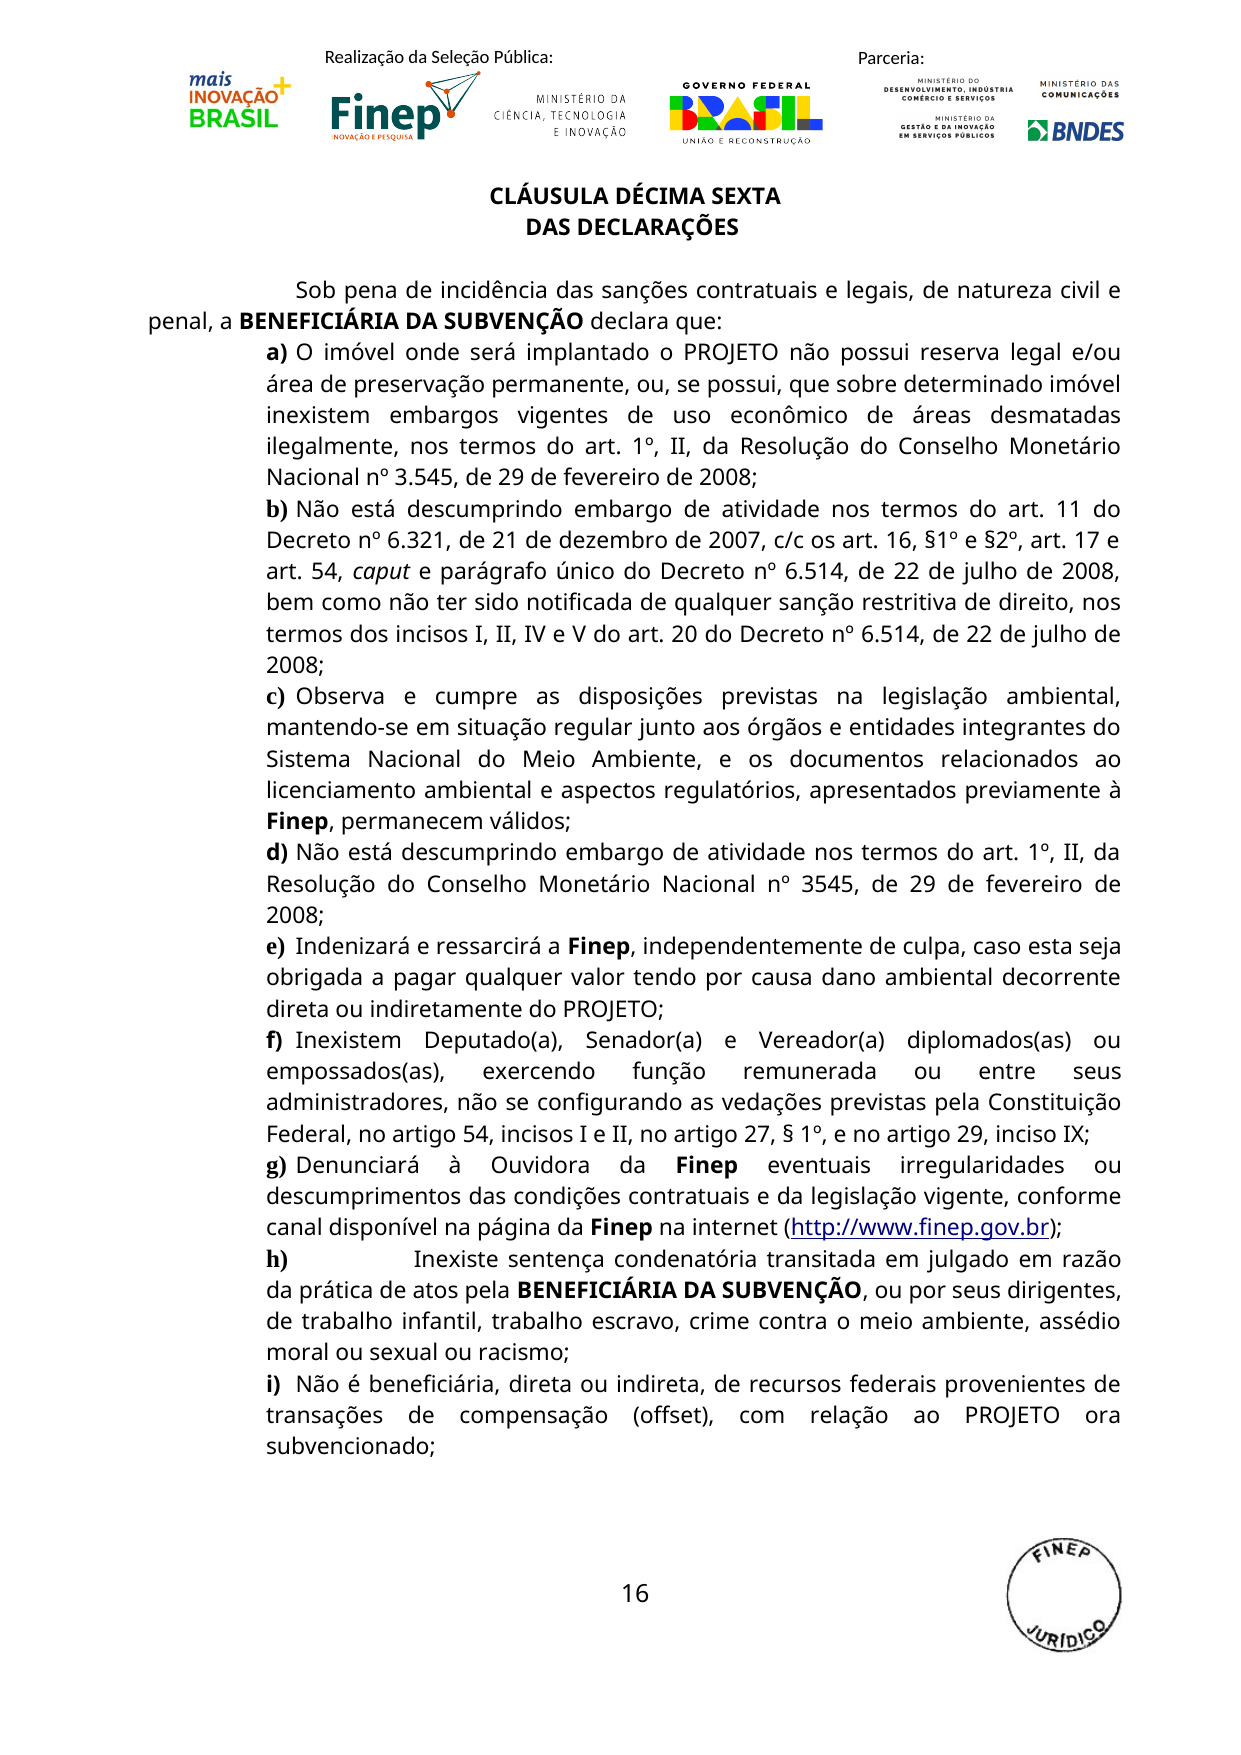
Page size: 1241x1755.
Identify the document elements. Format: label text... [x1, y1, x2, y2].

list Denunciará à Ouvidora da Finep eventuais irregularidades ou descumprimentos das condições contratuais e da legislação vigente, conforme canal disponível na página da Finep na internet (http://www.finep.gov.br); [266, 1149, 1122, 1242]
list O imóvel onde será implantado o PROJETO não possui reserva legal e/ou área de preservação permanente, ou, se possui, que sobre determinado imóvel inexistem embargos vigentes de uso econômico de áreas desmatadas ilegalmente, nos termos do art. 1º, II, da Resolução do Conselho Monetário Nacional nº 3.545, de 29 de fevereiro de 2008; [266, 336, 1122, 492]
list Indenizará e ressarcirá a Finep, independentemente de culpa, caso esta seja obrigada a pagar qualquer valor tendo por causa dano ambiental decorrente direta ou indiretamente do PROJETO; [266, 930, 1122, 1024]
list Observa e cumpre as disposições previstas na legislação ambiental, mantendo-se em situação regular junto aos órgãos e entidades integrantes do Sistema Nacional do Meio Ambiente, e os documentos relacionados ao licenciamento ambiental e aspectos regulatórios, apresentados previamente à Finep, permanecem válidos; [266, 680, 1122, 836]
list Inexistem Deputado(a), Senador(a) e Vereador(a) diplomados(as) ou empossados(as), exercendo função remunerada ou entre seus administradores, não se configurando as vedações previstas pela Constituição Federal, no artigo 54, incisos I e II, no artigo 27, § 1º, e no artigo 29, inciso IX; [266, 1024, 1122, 1149]
list Não é beneficiária, direta ou indireta, de recursos federais provenientes de transações de compensação (offset), com relação ao PROJETO ora subvencionado; [266, 1367, 1122, 1461]
text Sob pena de incidência das sanções contratuais e legais, de natureza civil e penal, a BENEFICIÁRIA DA SUBVENÇÃO declara que: [148, 274, 1122, 336]
subtitle DAS DECLARAÇÕES [148, 211, 1122, 242]
list Não está descumprindo embargo de atividade nos termos do art. 1º, II, da Resolução do Conselho Monetário Nacional nº 3545, de 29 de fevereiro de 2008; [266, 836, 1122, 930]
list Não está descumprindo embargo de atividade nos termos do art. 11 do Decreto nº 6.321, de 21 de dezembro de 2007, c/c os art. 16, §1º e §2º, art. 17 e art. 54, caput e parágrafo único do Decreto nº 6.514, de 22 de julho de 2008, bem como não ter sido notificada de qualquer sanção restritiva de direito, nos termos dos incisos I, II, IV e V do art. 20 do Decreto nº 6.514, de 22 de julho de 2008; [266, 492, 1122, 680]
subtitle CLÁUSULA DÉCIMA SEXTA [148, 180, 1122, 211]
list Inexiste sentença condenatória transitada em julgado em razão da prática de atos pela BENEFICIÁRIA DA SUBVENÇÃO, ou por seus dirigentes, de trabalho infantil, trabalho escravo, crime contra o meio ambiente, assédio moral ou sexual ou racismo; [266, 1242, 1122, 1367]
